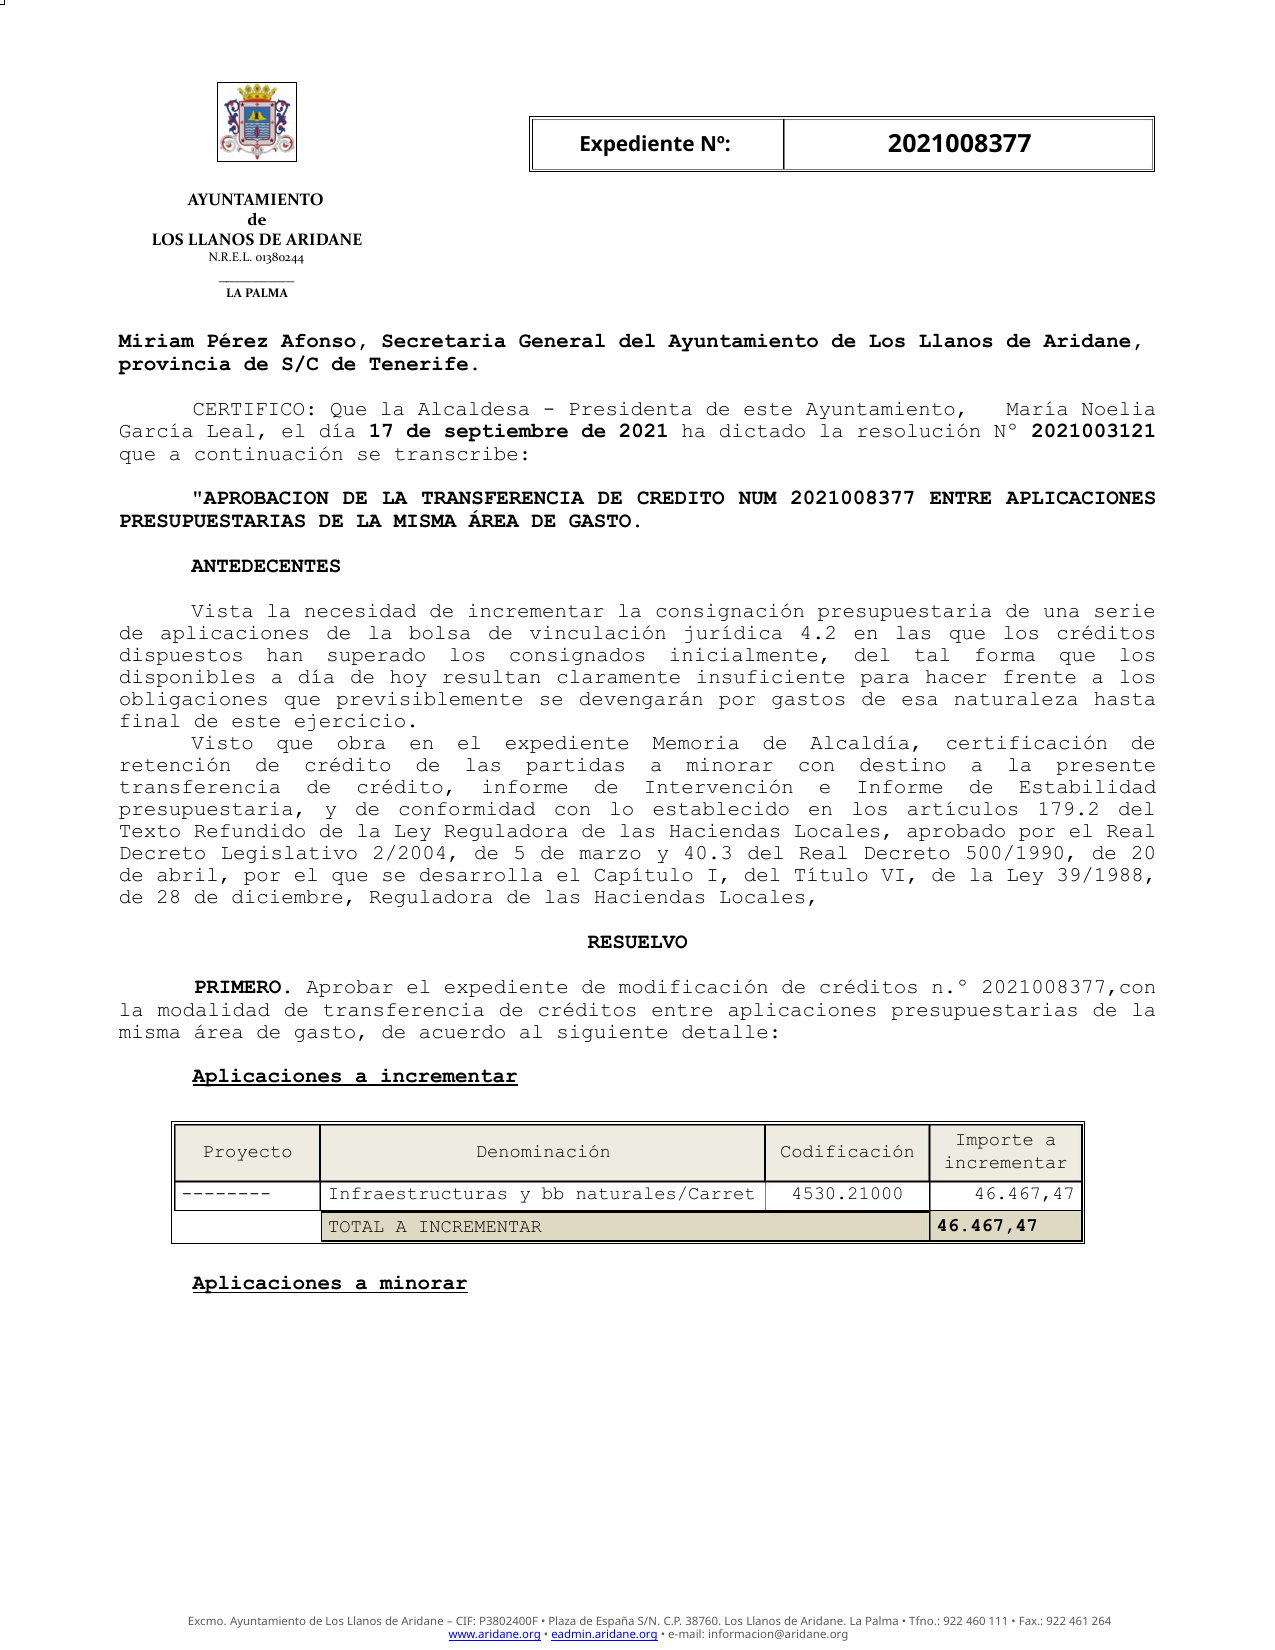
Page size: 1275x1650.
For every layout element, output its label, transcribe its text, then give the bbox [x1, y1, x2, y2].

text final de este ejercicio. [118, 710, 1181, 732]
text Visto que obra en el expediente Memoria de Alcaldía, certificación de [191, 732, 1181, 754]
text dispuestos han superado los consignados inicialmente, del tal forma que los [118, 644, 1181, 666]
text LA PALMA [226, 287, 317, 300]
text 46.467,47 [936, 1214, 1100, 1235]
text Vista la necesidad de incrementar la consignación presupuestaria de una serie [191, 598, 1181, 622]
text ANTEDECENTES [191, 553, 366, 577]
text _ [219, 267, 226, 281]
picture [530, 117, 1154, 171]
text de [247, 212, 387, 228]
text disponibles a día de hoy resultan claramente insuficiente para hacer frente a los [118, 666, 1181, 688]
text retención de crédito de las partidas a minorar con destino a la presente [118, 754, 1181, 776]
text PRIMERO. Aprobar el expediente de modificación de créditos n.º 2021008377,con [193, 974, 1181, 998]
text _ [317, 267, 327, 284]
picture [218, 83, 296, 161]
text Aplicaciones a minorar [192, 1271, 492, 1294]
text provincia de S/C de Tenerife. [118, 352, 1168, 375]
text de abril, por el que se desarrolla el Capítulo I, del Título VI, de la Ley 39/1988, [118, 863, 1181, 886]
text de aplicaciones de la bolsa de vinculación jurídica 4.2 en las que los créditos [118, 622, 1181, 644]
text Decreto Legislativo 2/2004, de 5 de marzo y 40.3 del Real Decreto 500/1990, de 20 [118, 842, 1181, 863]
picture [172, 1122, 1084, 1243]
text Texto Refundido de la Ley Reguladora de las Haciendas Locales, aprobado por el Real [118, 820, 1181, 842]
text - [181, 1183, 217, 1204]
text transferencia de crédito, informe de Intervención e Informe de Estabilidad [118, 776, 1181, 797]
text Denominación [476, 1140, 636, 1161]
text LOS LLANOS DE ARIDANE [151, 232, 387, 249]
text 2021008377 [888, 128, 1072, 159]
text ________ [226, 267, 317, 284]
text García Leal, el día 17 de septiembre de 2021 ha dictado la resolución Nº 2021003121 [118, 420, 1181, 442]
text TOTAL A INCREMENTAR [328, 1215, 780, 1236]
text PRESUPUESTARIAS DE LA MISMA ÁREA DE GASTO. [118, 508, 668, 532]
text misma área de gasto, de acuerdo al siguiente detalle: [118, 1021, 1181, 1042]
text incrementar [944, 1152, 1100, 1173]
text 4530.21000 [791, 1183, 940, 1204]
text Aplicaciones a incrementar [192, 1063, 542, 1087]
text Expediente Nº: [579, 131, 761, 156]
text obligaciones que previsiblemente se devengarán por gastos de esa naturaleza hasta [118, 688, 1181, 710]
text www.aridane.org • eadmin.aridane.org • e-mail: informacion@aridane.org [448, 1628, 1112, 1642]
text Excmo. Ayuntamiento de Los Llanos de Aridane – CIF: P3802400F • Plaza de España S/N. C.P. 38760. Los Llanos de Aridane. La Palma • Tfno.: 922 460 111 • Fax.: 922 461 264 [188, 1614, 1112, 1628]
text Infraestructuras y bb naturales/Carret [328, 1183, 780, 1204]
text "APROBACION DE LA TRANSFERENCIA DE CREDITO NUM 2021008377 ENTRE APLICACIONES [191, 486, 1181, 509]
text la modalidad de transferencia de créditos entre aplicaciones presupuestarias de la [118, 998, 1181, 1021]
text Importe a [955, 1129, 1081, 1150]
text ------- [217, 1183, 317, 1204]
text Codificación [780, 1140, 940, 1161]
text de 28 de diciembre, Reguladora de las Haciendas Locales, [118, 886, 1181, 907]
text AYUNTAMIENTO [188, 192, 387, 208]
text RESUELVO [587, 929, 712, 953]
text CERTIFICO: Que la Alcaldesa - Presidenta de este Ayuntamiento, María Noelia [192, 396, 1181, 420]
text presupuestaria, y de conformidad con lo establecido en los artículos 179.2 del [118, 797, 1181, 820]
text Proyecto [202, 1140, 317, 1161]
text Miriam Pérez Afonso, Secretaria General del Ayuntamiento de Los Llanos de Aridane, [118, 328, 1168, 352]
text N.R.E.L. 01380244 [208, 252, 327, 264]
text 46.467,47 [973, 1183, 1100, 1204]
text que a continuación se transcribe: [118, 442, 1181, 465]
